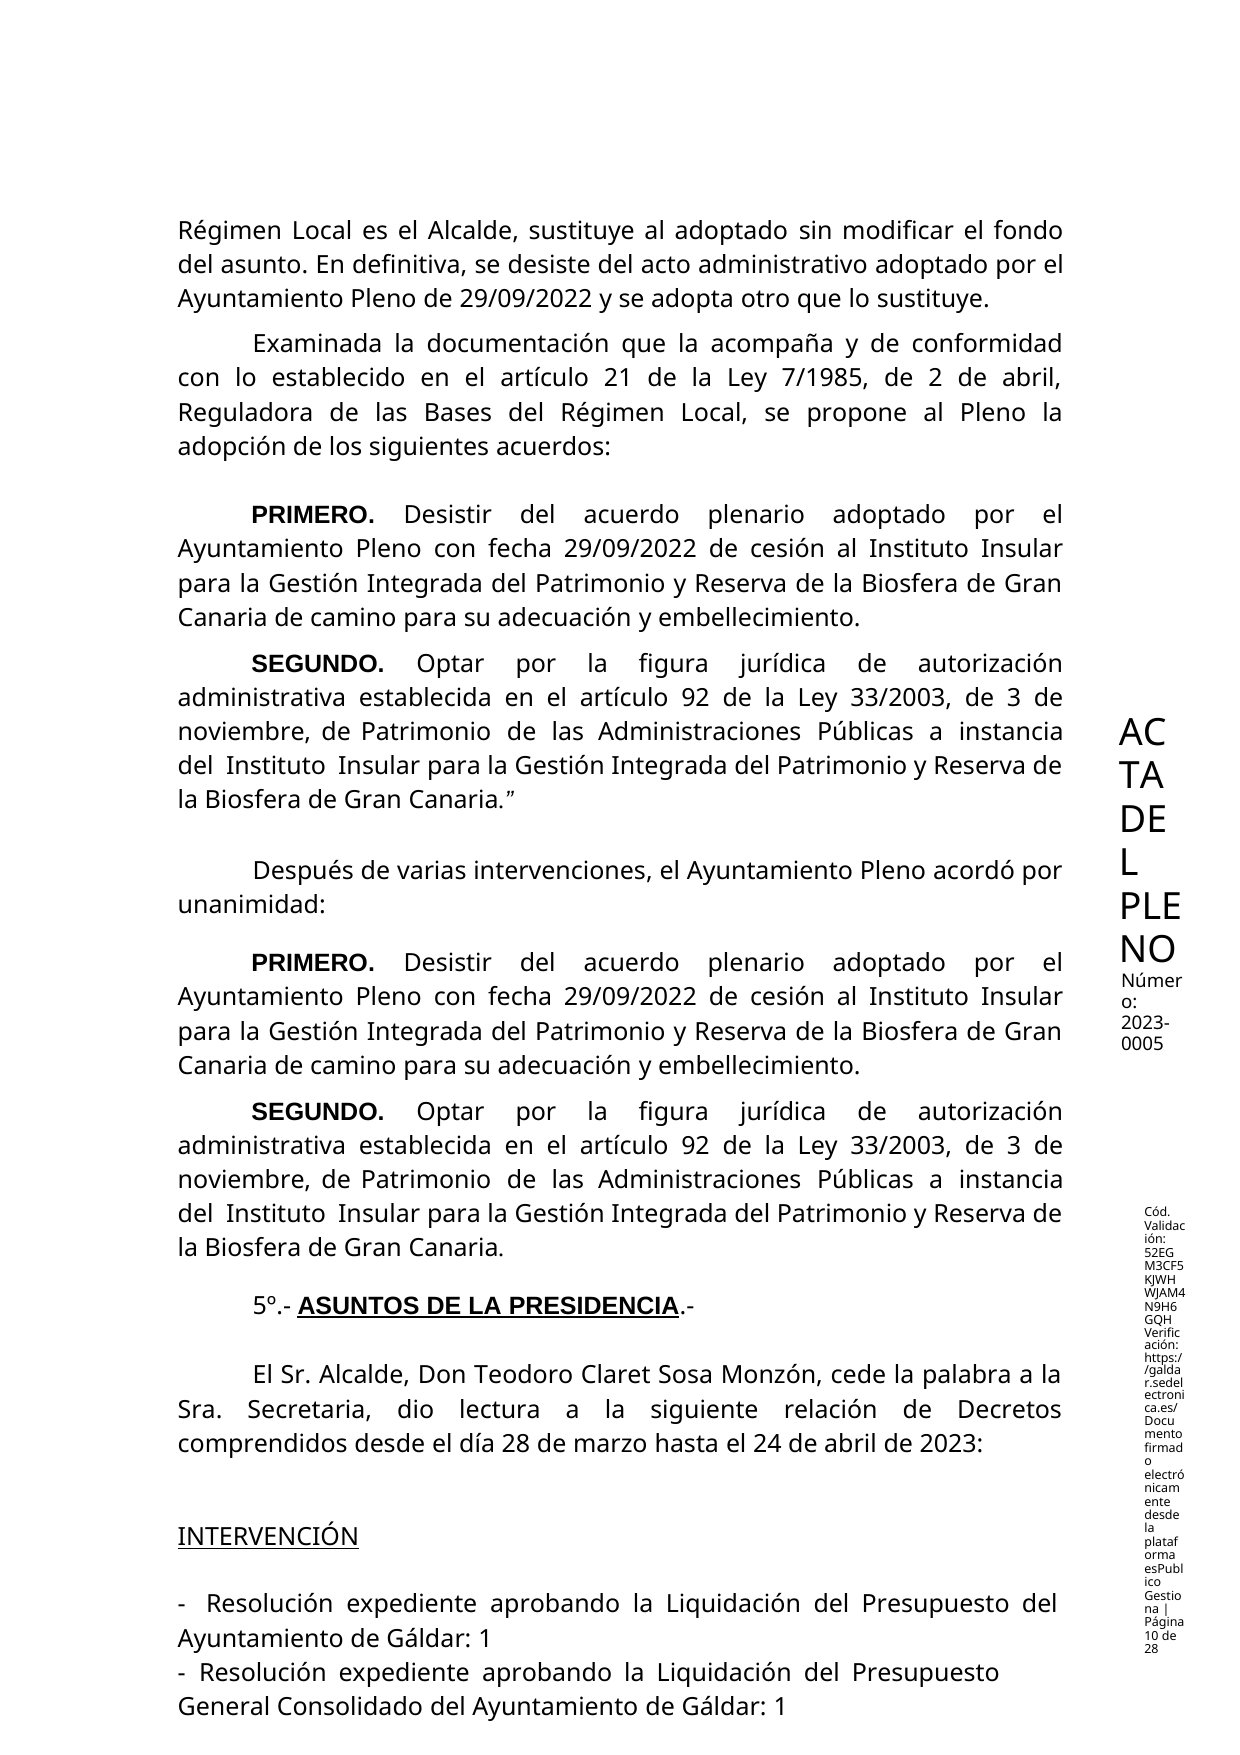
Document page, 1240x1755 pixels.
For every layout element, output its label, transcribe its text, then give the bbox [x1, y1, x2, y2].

text El Sr. Alcalde, Don Teodoro Claret Sosa Monzón, cede la palabra a la Sra. Secretaria, dio lectura a la siguiente relación de Decretos comprendidos desde el día 28 de marzo hasta el 24 de abril de 2023: [177, 1357, 1063, 1460]
text Después de varias intervenciones, el Ayuntamiento Pleno acordó por unanimidad: [177, 853, 1063, 921]
text 5º.- ASUNTOS DE LA PRESIDENCIA.- [252, 1288, 1142, 1322]
text ACTA DEL PLENO [1119, 711, 1185, 971]
text Número: 2023-0005 Fecha: 29/05/2023 [1121, 971, 1185, 1055]
text INTERVENCIÓN [177, 1519, 1142, 1553]
text [1117, 708, 1185, 1055]
list Resolución expediente aprobando la Liquidación del Presupuesto General Consolidado del Ayuntamiento de Gáldar: 1 [177, 1655, 1063, 1723]
text Examinada la documentación que la acompaña y de conformidad con lo establecido en el artículo 21 de la Ley 7/1985, de 2 de abril, Reguladora de las Bases del Régimen Local, se propone al Pleno la adopción de los siguientes acuerdos: [177, 326, 1063, 463]
text Régimen Local es el Alcalde, sustituye al adoptado sin modificar el fondo del asunto. En definitiva, se desiste del acto administrativo adoptado por el Ayuntamiento Pleno de 29/09/2022 y se adopta otro que lo sustituye. [177, 212, 1064, 315]
text Verificación: https://galdar.sedelectronica.es/ [1144, 1327, 1185, 1414]
list Resolución expediente aprobando la Liquidación del Presupuesto del Ayuntamiento de Gáldar: 1 [177, 1586, 1063, 1654]
text PRIMERO. Desistir del acuerdo plenario adoptado por el Ayuntamiento Pleno con fecha 29/09/2022 de cesión al Instituto Insular para la Gestión Integrada del Patrimonio y Reserva de la Biosfera de Gran Canaria de camino para su adecuación y embellecimiento. [177, 496, 1063, 634]
text PRIMERO. Desistir del acuerdo plenario adoptado por el Ayuntamiento Pleno con fecha 29/09/2022 de cesión al Instituto Insular para la Gestión Integrada del Patrimonio y Reserva de la Biosfera de Gran Canaria de camino para su adecuación y embellecimiento. [177, 945, 1063, 1082]
text [1142, 1204, 1185, 1741]
text Documento firmado electrónicamente desde la plataforma esPublico Gestiona | Página 10 de 28 [1144, 1414, 1185, 1656]
text SEGUNDO. Optar por la figura jurídica de autorización administrativa establecida en el artículo 92 de la Ley 33/2003, de 3 de noviembre, de Patrimonio de las Administraciones Públicas a instancia del Instituto Insular para la Gestión Integrada del Patrimonio y Reserva de la Biosfera de Gran Canaria.” [177, 646, 1063, 816]
text SEGUNDO. Optar por la figura jurídica de autorización administrativa establecida en el artículo 92 de la Ley 33/2003, de 3 de noviembre, de Patrimonio de las Administraciones Públicas a instancia del Instituto Insular para la Gestión Integrada del Patrimonio y Reserva de la Biosfera de Gran Canaria. [177, 1094, 1063, 1264]
text Cód. Validación: 52EGM3CF5KJWHWJAM4N9H6GQH [1144, 1206, 1185, 1327]
